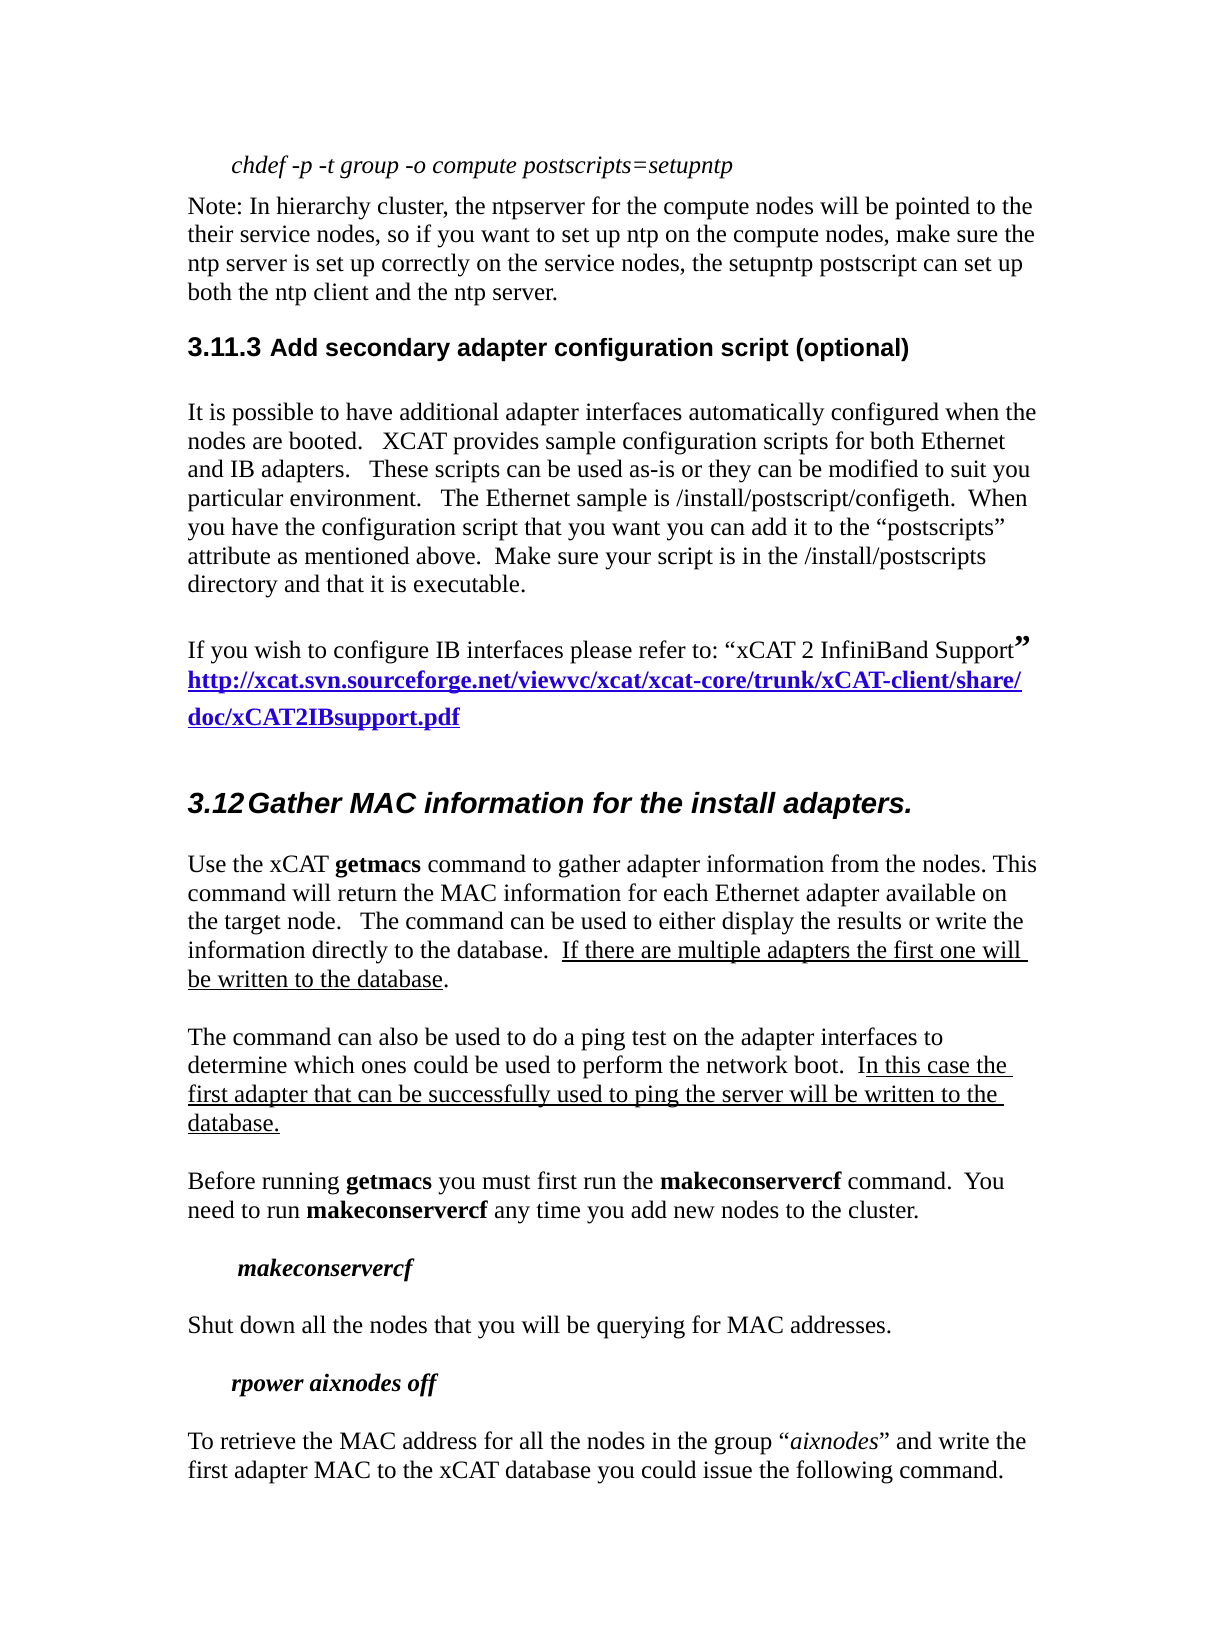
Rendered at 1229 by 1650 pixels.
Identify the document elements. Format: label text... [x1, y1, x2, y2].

text It is possible to have additional adapter interfaces automatically configured when the nodes are booted. XCAT provides sample configuration scripts for both Ethernet and IB adapters. These scripts can be used as-is or they can be modified to suit you particular environment. The Ethernet sample is /install/postscript/configeth. When you have the configuration script that you want you can add it to the “postscripts” attribute as mentioned above. Make sure your script is in the /install/postscripts directory and that it is executable. [187, 397, 1041, 598]
subtitle Add secondary adapter configuration script (optional) [187, 331, 1041, 362]
text chdef -p -t group -o compute postscripts=setupntp [187, 150, 1041, 179]
text rpower aixnodes off [187, 1368, 1041, 1397]
subtitle Gather MAC information for the install adapters. [187, 786, 1041, 820]
text If you wish to configure IB interfaces please refer to: “xCAT 2 InfiniBand Support” http://xcat.svn.sourceforge.net/viewvc/xcat/xcat-core/trunk/xCAT-client/share/doc/xCAT2IBsupport.pdf [187, 627, 1041, 732]
text Use the xCAT getmacs command to gather adapter information from the nodes. This command will return the MAC information for each Ethernet adapter available on the target node. The command can be used to either display the results or write the information directly to the database. If there are multiple adapters the first one will be written to the database. [187, 849, 1041, 993]
text To retrieve the MAC address for all the nodes in the group “aixnodes” and write the first adapter MAC to the xCAT database you could issue the following command. [187, 1426, 1041, 1484]
text Before running getmacs you must first run the makeconservercf command. You need to run makeconservercf any time you add new nodes to the cluster. [187, 1166, 1041, 1223]
text makeconservercf [187, 1253, 1041, 1281]
text Shut down all the nodes that you will be querying for MAC addresses. [187, 1311, 1041, 1339]
text The command can also be used to do a ping test on the adapter interfaces to determine which ones could be used to perform the network boot. In this case the first adapter that can be successfully used to ping the server will be written to the database. [187, 1022, 1041, 1137]
text Note: In hierarchy cluster, the ntpserver for the compute nodes will be pointed to the their service nodes, so if you want to set up ntp on the compute nodes, make sure the ntp server is set up correctly on the service nodes, the setupntp postscript can set up both the ntp client and the ntp server. [187, 191, 1041, 306]
